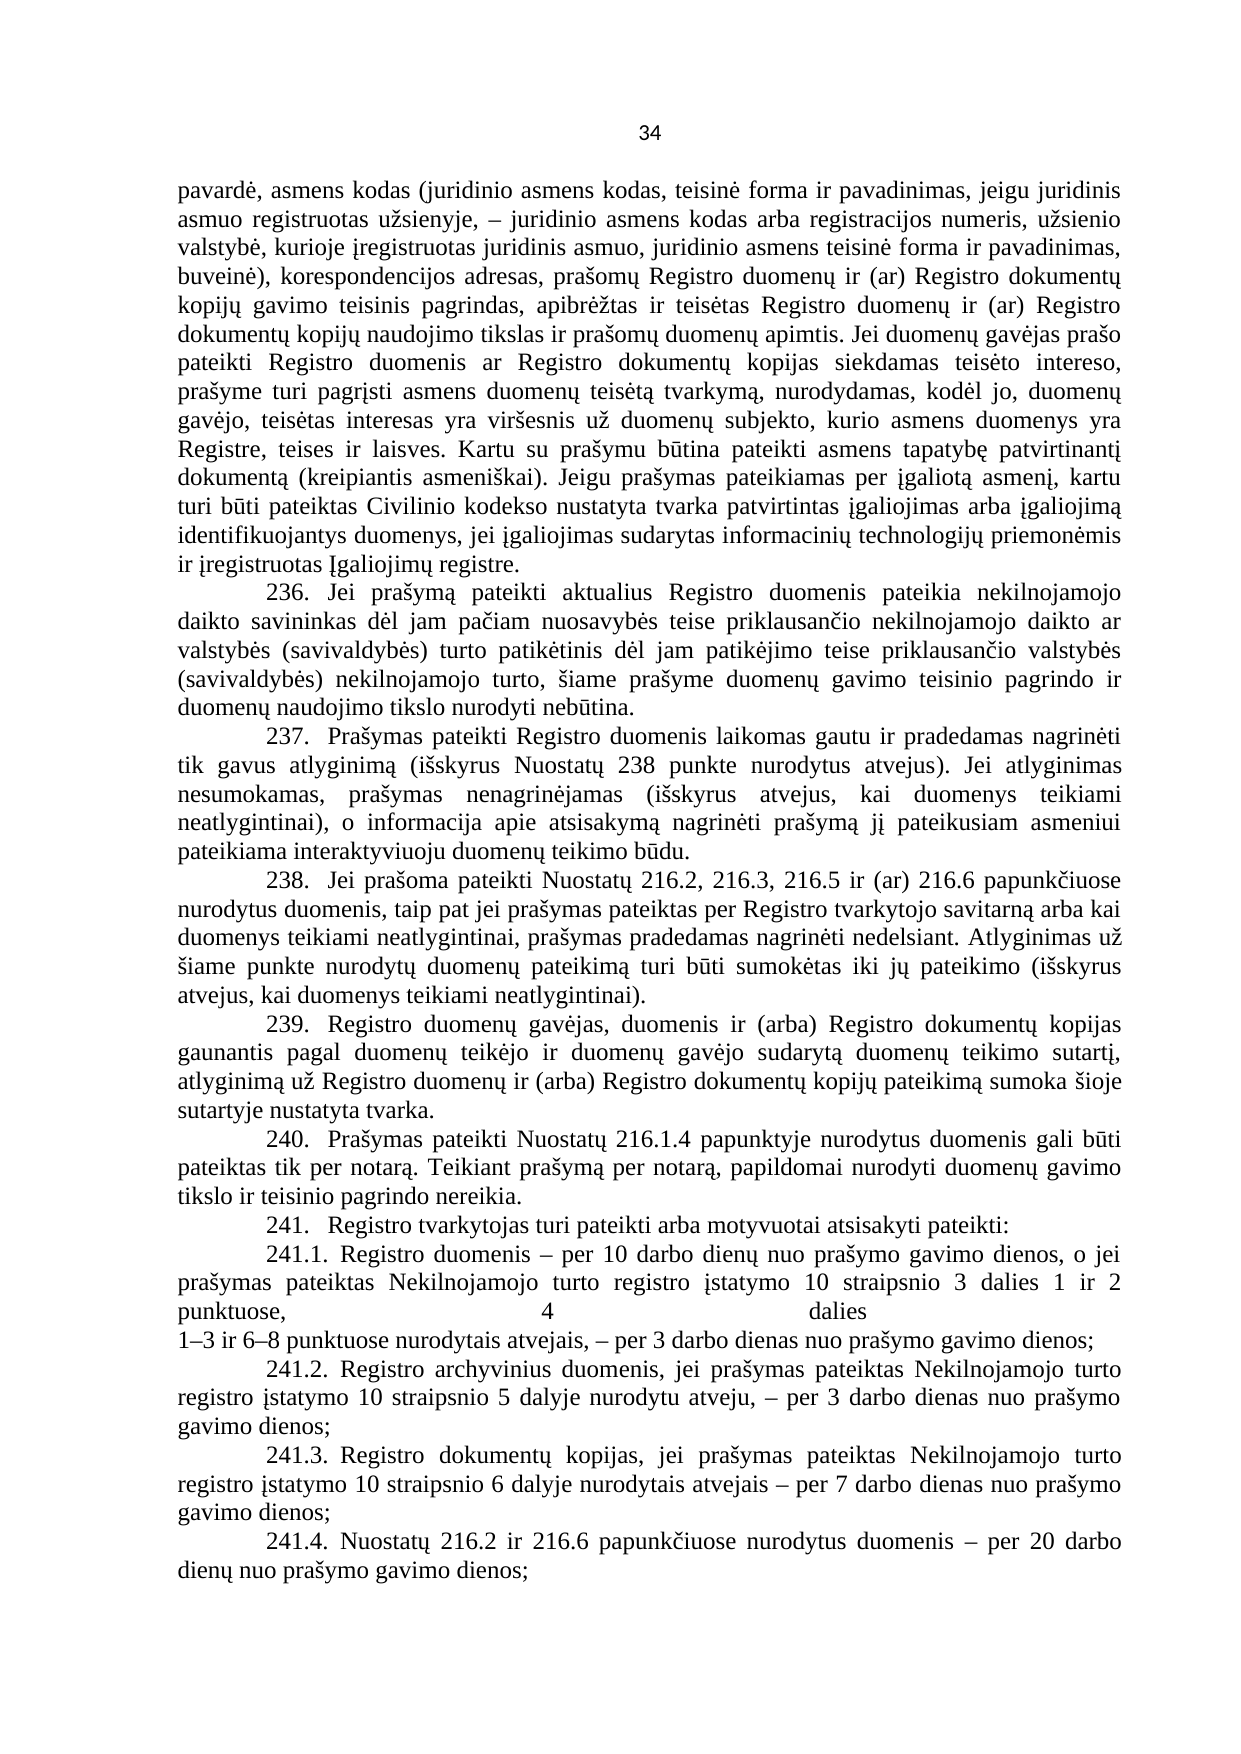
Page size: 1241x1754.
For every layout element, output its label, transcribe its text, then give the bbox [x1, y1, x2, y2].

text 239. Registro duomenų gavėjas, duomenis ir (arba) Registro dokumentų kopijas gaunantis pagal duomenų teikėjo ir duomenų gavėjo sudarytą duomenų teikimo sutartį, atlyginimą už Registro duomenų ir (arba) Registro dokumentų kopijų pateikimą sumoka šioje sutartyje nustatyta tvarka. [177, 1009, 1122, 1124]
text 241.4. Nuostatų 216.2 ir 216.6 papunkčiuose nurodytus duomenis – per 20 darbo dienų nuo prašymo gavimo dienos; [177, 1526, 1122, 1584]
text 236. Jei prašymą pateikti aktualius Registro duomenis pateikia nekilnojamojo daikto savininkas dėl jam pačiam nuosavybės teise priklausančio nekilnojamojo daikto ar valstybės (savivaldybės) turto patikėtinis dėl jam patikėjimo teise priklausančio valstybės (savivaldybės) nekilnojamojo turto, šiame prašyme duomenų gavimo teisinio pagrindo ir duomenų naudojimo tikslo nurodyti nebūtina. [177, 577, 1122, 721]
text 237. Prašymas pateikti Registro duomenis laikomas gautu ir pradedamas nagrinėti tik gavus atlyginimą (išskyrus Nuostatų 238 punkte nurodytus atvejus). Jei atlyginimas nesumokamas, prašymas nenagrinėjamas (išskyrus atvejus, kai duomenys teikiami neatlygintinai), o informacija apie atsisakymą nagrinėti prašymą jį pateikusiam asmeniui pateikiama interaktyviuoju duomenų teikimo būdu. [177, 721, 1122, 865]
text pavardė, asmens kodas (juridinio asmens kodas, teisinė forma ir pavadinimas, jeigu juridinis asmuo registruotas užsienyje, – juridinio asmens kodas arba registracijos numeris, užsienio valstybė, kurioje įregistruotas juridinis asmuo, juridinio asmens teisinė forma ir pavadinimas, buveinė), korespondencijos adresas, prašomų Registro duomenų ir (ar) Registro dokumentų kopijų gavimo teisinis pagrindas, apibrėžtas ir teisėtas Registro duomenų ir (ar) Registro dokumentų kopijų naudojimo tikslas ir prašomų duomenų apimtis. Jei duomenų gavėjas prašo pateikti Registro duomenis ar Registro dokumentų kopijas siekdamas teisėto intereso, prašyme turi pagrįsti asmens duomenų teisėtą tvarkymą, nurodydamas, kodėl jo, duomenų gavėjo, teisėtas interesas yra viršesnis už duomenų subjekto, kurio asmens duomenys yra Registre, teises ir laisves. Kartu su prašymu būtina pateikti asmens tapatybę patvirtinantį dokumentą (kreipiantis asmeniškai). Jeigu prašymas pateikiamas per įgaliotą asmenį, kartu turi būti pateiktas Civilinio kodekso nustatyta tvarka patvirtintas įgaliojimas arba įgaliojimą identifikuojantys duomenys, jei įgaliojimas sudarytas informacinių technologijų priemonėmis ir įregistruotas Įgaliojimų registre. [177, 175, 1122, 577]
text 238. Jei prašoma pateikti Nuostatų 216.2, 216.3, 216.5 ir (ar) 216.6 papunkčiuose nurodytus duomenis, taip pat jei prašymas pateiktas per Registro tvarkytojo savitarną arba kai duomenys teikiami neatlygintinai, prašymas pradedamas nagrinėti nedelsiant. Atlyginimas už šiame punkte nurodytų duomenų pateikimą turi būti sumokėtas iki jų pateikimo (išskyrus atvejus, kai duomenys teikiami neatlygintinai). [177, 865, 1122, 1009]
text 241.2. Registro archyvinius duomenis, jei prašymas pateiktas Nekilnojamojo turto registro įstatymo 10 straipsnio 5 dalyje nurodytu atveju, – per 3 darbo dienas nuo prašymo gavimo dienos; [177, 1354, 1122, 1440]
text 240. Prašymas pateikti Nuostatų 216.1.4 papunktyje nurodytus duomenis gali būti pateiktas tik per notarą. Teikiant prašymą per notarą, papildomai nurodyti duomenų gavimo tikslo ir teisinio pagrindo nereikia. [177, 1124, 1122, 1210]
text 241.3. Registro dokumentų kopijas, jei prašymas pateiktas Nekilnojamojo turto registro įstatymo 10 straipsnio 6 dalyje nurodytais atvejais – per 7 darbo dienas nuo prašymo gavimo dienos; [177, 1440, 1122, 1526]
text 241.1. Registro duomenis – per 10 darbo dienų nuo prašymo gavimo dienos, o jei prašymas pateiktas Nekilnojamojo turto registro įstatymo 10 straipsnio 3 dalies 1 ir 2 punktuose, 4 dalies 1–3 ir 6–8 punktuose nurodytais atvejais, – per 3 darbo dienas nuo prašymo gavimo dienos; [177, 1239, 1122, 1354]
text 241. Registro tvarkytojas turi pateikti arba motyvuotai atsisakyti pateikti: [177, 1210, 1122, 1239]
